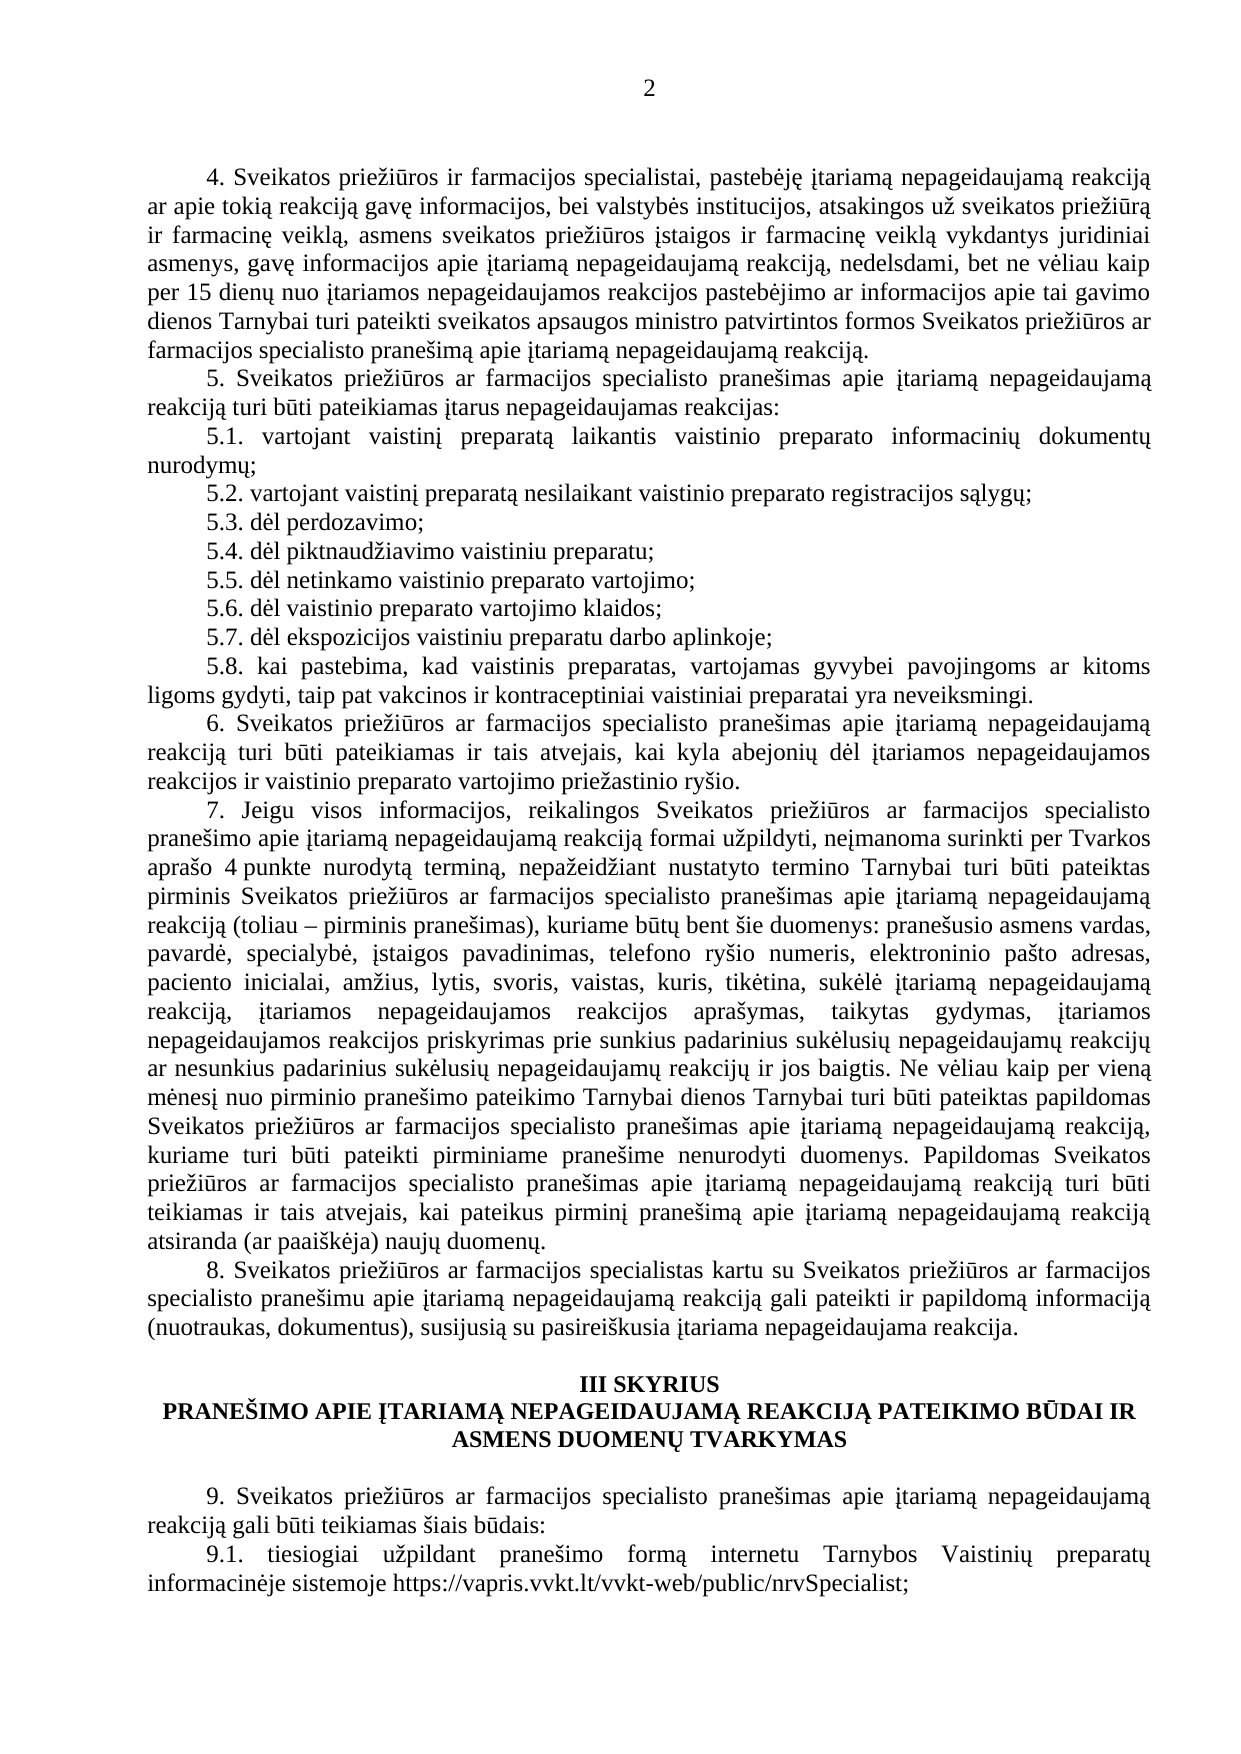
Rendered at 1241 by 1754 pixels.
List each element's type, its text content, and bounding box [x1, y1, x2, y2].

text 8. Sveikatos priežiūros ar farmacijos specialistas kartu su Sveikatos priežiūros ar farmacijos specialisto pranešimu apie įtariamą nepageidaujamą reakciją gali pateikti ir papildomą informaciją (nuotraukas, dokumentus), susijusią su pasireiškusia įtariama nepageidaujama reakcija. [147, 1255, 1152, 1341]
text 5. Sveikatos priežiūros ar farmacijos specialisto pranešimas apie įtariamą nepageidaujamą reakciją turi būti pateikiamas įtarus nepageidaujamas reakcijas: [147, 363, 1152, 421]
text 9. Sveikatos priežiūros ar farmacijos specialisto pranešimas apie įtariamą nepageidaujamą reakciją gali būti teikiamas šiais būdais: [147, 1481, 1152, 1539]
text 6. Sveikatos priežiūros ar farmacijos specialisto pranešimas apie įtariamą nepageidaujamą reakciją turi būti pateikiamas ir tais atvejais, kai kyla abejonių dėl įtariamos nepageidaujamos reakcijos ir vaistinio preparato vartojimo priežastinio ryšio. [147, 708, 1152, 795]
text 5.3. dėl perdozavimo; [147, 507, 1152, 536]
text 5.5. dėl netinkamo vaistinio preparato vartojimo; [147, 565, 1152, 593]
text 5.7. dėl ekspozicijos vaistiniu preparatu darbo aplinkoje; [147, 622, 1152, 651]
text 5.1. vartojant vaistinį preparatą laikantis vaistinio preparato informacinių dokumentų nurodymų; [147, 421, 1152, 478]
text 5.4. dėl piktnaudžiavimo vaistiniu preparatu; [147, 536, 1152, 565]
text 5.2. vartojant vaistinį preparatą nesilaikant vaistinio preparato registracijos sąlygų; [147, 478, 1152, 507]
text 4. Sveikatos priežiūros ir farmacijos specialistai, pastebėję įtariamą nepageidaujamą reakciją ar apie tokią reakciją gavę informacijos, bei valstybės institucijos, atsakingos už sveikatos priežiūrą ir farmacinę veiklą, asmens sveikatos priežiūros įstaigos ir farmacinę veiklą vykdantys juridiniai asmenys, gavę informacijos apie įtariamą nepageidaujamą reakciją, nedelsdami, bet ne vėliau kaip per 15 dienų nuo įtariamos nepageidaujamos reakcijos pastebėjimo ar informacijos apie tai gavimo dienos Tarnybai turi pateikti sveikatos apsaugos ministro patvirtintos formos Sveikatos priežiūros ar farmacijos specialisto pranešimą apie įtariamą nepageidaujamą reakciją. [147, 162, 1152, 363]
text 7. Jeigu visos informacijos, reikalingos Sveikatos priežiūros ar farmacijos specialisto pranešimo apie įtariamą nepageidaujamą reakciją formai užpildyti, neįmanoma surinkti per Tvarkos aprašo 4 punkte nurodytą terminą, nepažeidžiant nustatyto termino Tarnybai turi būti pateiktas pirminis Sveikatos priežiūros ar farmacijos specialisto pranešimas apie įtariamą nepageidaujamą reakciją (toliau – pirminis pranešimas), kuriame būtų bent šie duomenys: pranešusio asmens vardas, pavardė, specialybė, įstaigos pavadinimas, telefono ryšio numeris, elektroninio pašto adresas, paciento inicialai, amžius, lytis, svoris, vaistas, kuris, tikėtina, sukėlė įtariamą nepageidaujamą reakciją, įtariamos nepageidaujamos reakcijos aprašymas, taikytas gydymas, įtariamos nepageidaujamos reakcijos priskyrimas prie sunkius padarinius sukėlusių nepageidaujamų reakcijų ar nesunkius padarinius sukėlusių nepageidaujamų reakcijų ir jos baigtis. Ne vėliau kaip per vieną mėnesį nuo pirminio pranešimo pateikimo Tarnybai dienos Tarnybai turi būti pateiktas papildomas Sveikatos priežiūros ar farmacijos specialisto pranešimas apie įtariamą nepageidaujamą reakciją, kuriame turi būti pateikti pirminiame pranešime nenurodyti duomenys. Papildomas Sveikatos priežiūros ar farmacijos specialisto pranešimas apie įtariamą nepageidaujamą reakciją turi būti teikiamas ir tais atvejais, kai pateikus pirminį pranešimą apie įtariamą nepageidaujamą reakciją atsiranda (ar paaiškėja) naujų duomenų. [147, 795, 1152, 1255]
text III SKYRIUS [147, 1370, 1152, 1397]
text 9.1. tiesiogiai užpildant pranešimo formą internetu Tarnybos Vaistinių preparatų informacinėje sistemoje https://vapris.vvkt.lt/vvkt-web/public/nrvSpecialist; [147, 1539, 1152, 1596]
text 5.6. dėl vaistinio preparato vartojimo klaidos; [147, 593, 1152, 622]
text PRANEŠIMO APIE ĮTARIAMĄ NEPAGEIDAUJAMĄ REAKCIJĄ PATEIKIMO BŪDAI IR ASMENS DUOMENŲ TVARKYMAS [147, 1397, 1152, 1453]
text 5.8. kai pastebima, kad vaistinis preparatas, vartojamas gyvybei pavojingoms ar kitoms ligoms gydyti, taip pat vakcinos ir kontraceptiniai vaistiniai preparatai yra neveiksmingi. [147, 651, 1152, 708]
